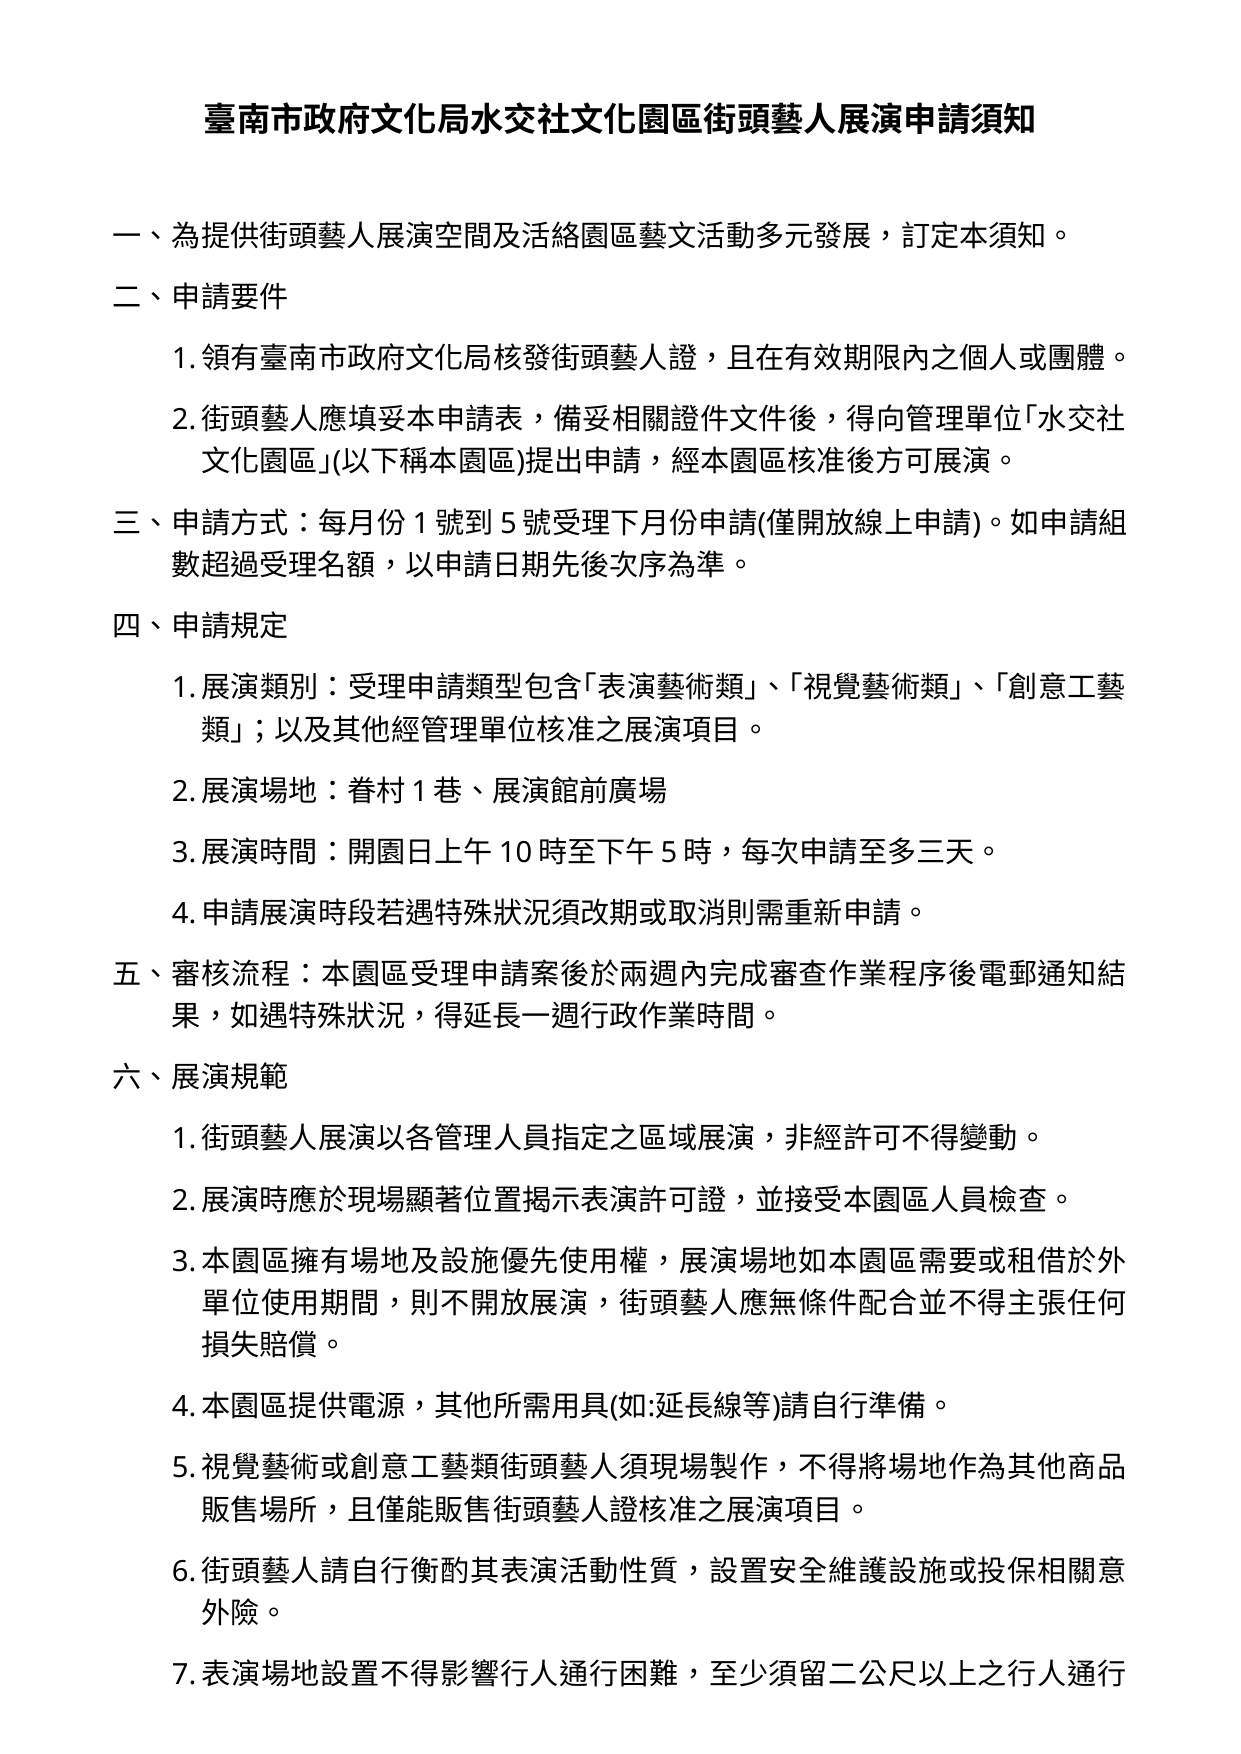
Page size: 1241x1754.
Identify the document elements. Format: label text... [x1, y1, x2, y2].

list 本園區提供電源，其他所需用具(如:延長線等)請自行準備。 [172, 1383, 1128, 1425]
text 臺南市政府文化局水交社文化園區街頭藝人展演申請須知 [112, 93, 1128, 141]
list 展演時間：開園日上午10時至下午5時，每次申請至多三天。 [172, 828, 1128, 871]
list 街頭藝人請自行衡酌其表演活動性質，設置安全維護設施或投保相關意外險。 [172, 1547, 1128, 1632]
list 為提供街頭藝人展演空間及活絡園區藝文活動多元發展，訂定本須知。 [112, 212, 1128, 255]
list 街頭藝人展演以各管理人員指定之區域展演，非經許可不得變動。 [172, 1115, 1128, 1157]
list 本園區擁有場地及設施優先使用權，展演場地如本園區需要或租借於外單位使用期間，則不開放展演，街頭藝人應無條件配合並不得主張任何損失賠償。 [172, 1237, 1128, 1364]
list 表演場地設置不得影響行人通行困難，至少須留二公尺以上之行人通行 [172, 1651, 1128, 1693]
list 申請方式：每月份1號到5號受理下月份申請(僅開放線上申請)。如申請組數超過受理名額，以申請日期先後次序為準。 [112, 499, 1128, 584]
list 展演規範 [112, 1054, 1128, 1096]
list 審核流程：本園區受理申請案後於兩週內完成審查作業程序後電郵通知結果，如遇特殊狀況，得延長一週行政作業時間。 [112, 951, 1128, 1035]
list 展演類別：受理申請類型包含｢表演藝術類｣、｢視覺藝術類｣、｢創意工藝類｣；以及其他經管理單位核准之展演項目。 [172, 664, 1128, 748]
list 展演場地：眷村1巷、展演館前廣場 [172, 767, 1128, 809]
list 領有臺南市政府文化局核發街頭藝人證，且在有效期限內之個人或團體。 [172, 334, 1128, 377]
list 街頭藝人應填妥本申請表，備妥相關證件文件後，得向管理單位｢水交社文化園區｣(以下稱本園區)提出申請，經本園區核准後方可展演。 [172, 396, 1128, 480]
list 申請規定 [112, 603, 1128, 645]
list 展演時應於現場顯著位置揭示表演許可證，並接受本園區人員檢查。 [172, 1176, 1128, 1218]
list 申請要件 [112, 273, 1128, 316]
list 視覺藝術或創意工藝類街頭藝人須現場製作，不得將場地作為其他商品販售場所，且僅能販售街頭藝人證核准之展演項目。 [172, 1444, 1128, 1529]
list 申請展演時段若遇特殊狀況須改期或取消則需重新申請。 [172, 889, 1128, 932]
